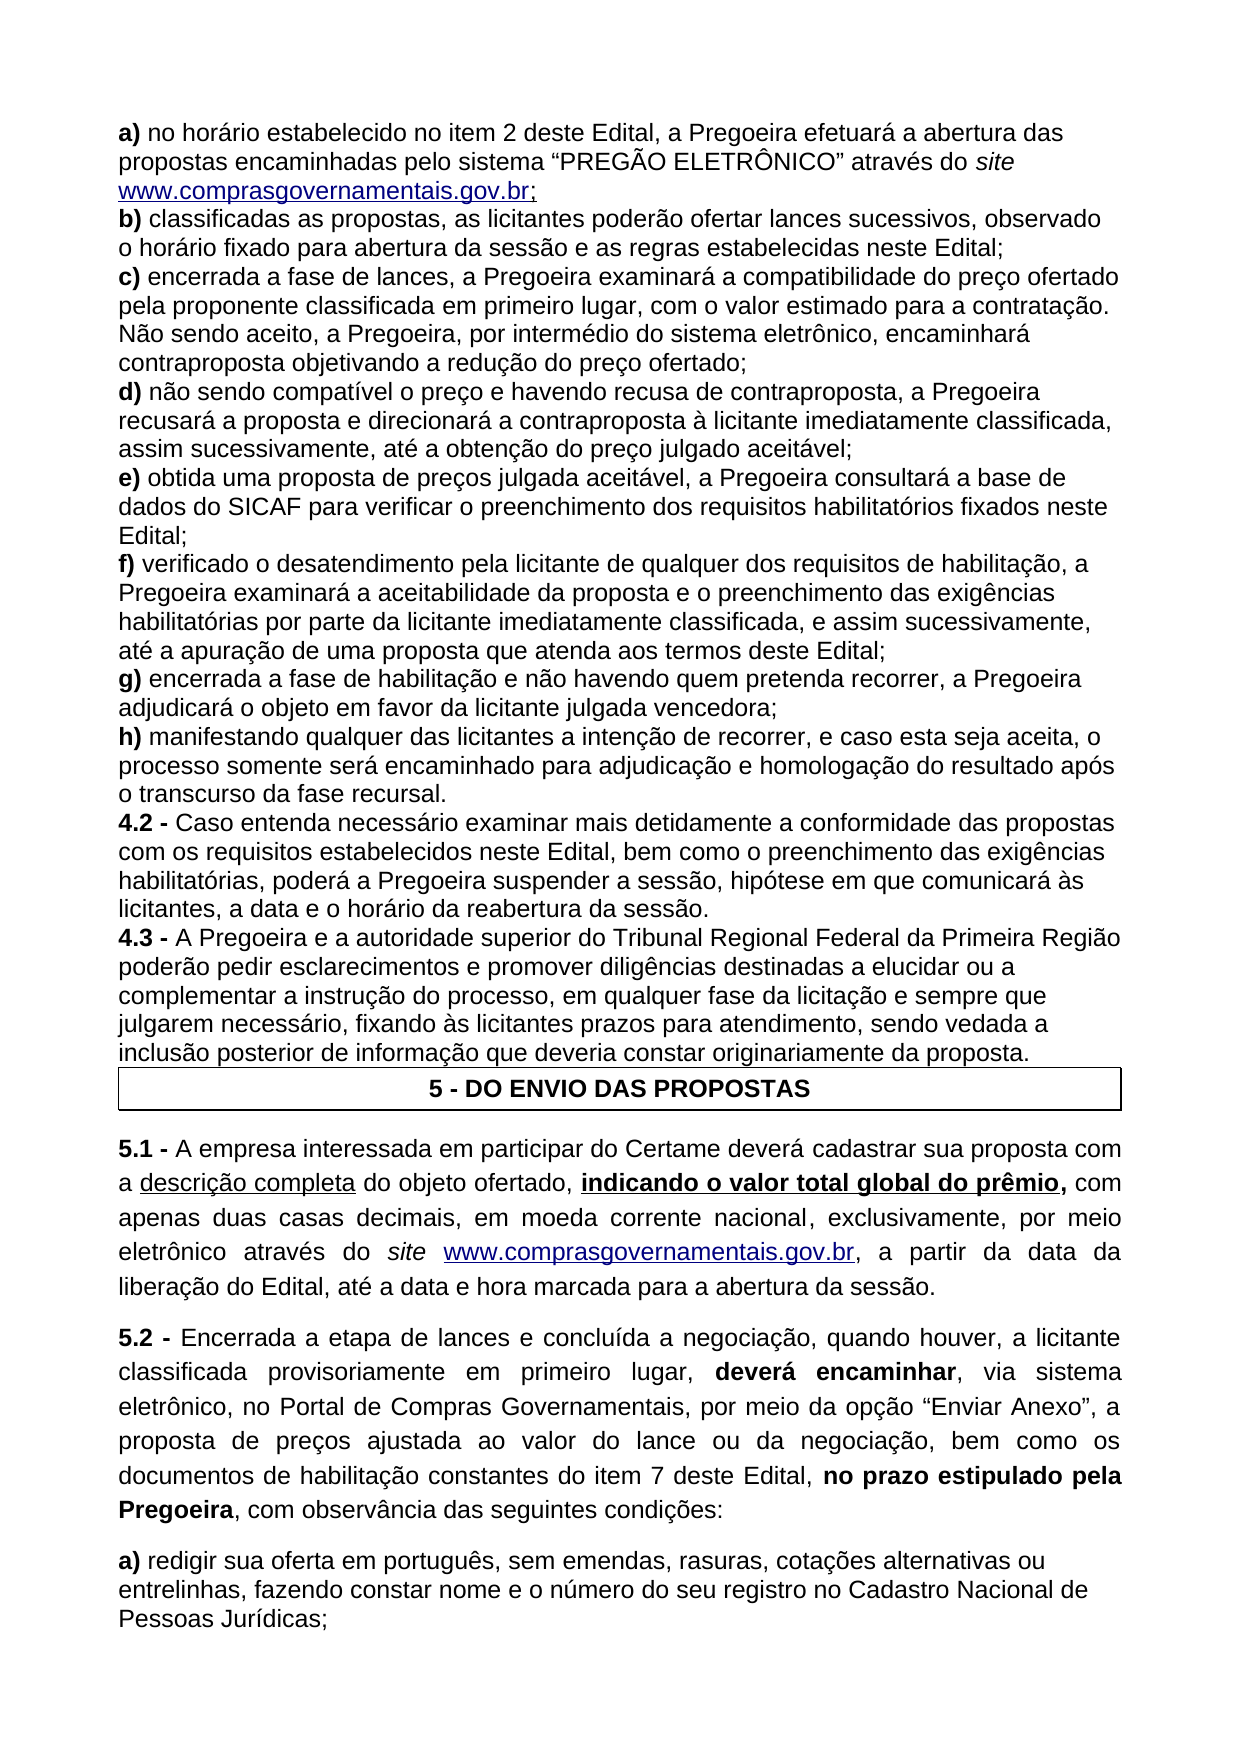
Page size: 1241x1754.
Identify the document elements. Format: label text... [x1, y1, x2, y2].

text 5 - DO ENVIO DAS PROPOSTAS [119, 1068, 1120, 1109]
text 4.3 - A Pregoeira e a autoridade superior do Tribunal Regional Federal da Primeira Região poderão pedir esclarecimentos e promover diligências destinadas a elucidar ou a complementar a instrução do processo, em qualquer fase da licitação e sempre que julgarem necessário, fixando às licitantes prazos para atendimento, sendo vedada a inclusão posterior de informação que deveria constar originariamente da proposta. [118, 923, 1122, 1067]
text f) verificado o desatendimento pela licitante de qualquer dos requisitos de habilitação, a Pregoeira examinará a aceitabilidade da proposta e o preenchimento das exigências habilitatórias por parte da licitante imediatamente classificada, e assim sucessivamente, até a apuração de uma proposta que atenda aos termos deste Edital; [118, 549, 1122, 664]
text c) encerrada a fase de lances, a Pregoeira examinará a compatibilidade do preço ofertado pela proponente classificada em primeiro lugar, com o valor estimado para a contratação. Não sendo aceito, a Pregoeira, por intermédio do sistema eletrônico, encaminhará contraproposta objetivando a redução do preço ofertado; [118, 262, 1122, 377]
text a) no horário estabelecido no item 2 deste Edital, a Pregoeira efetuará a abertura das propostas encaminhadas pelo sistema “PREGÃO ELETRÔNICO” através do site www.comprasgovernamentais.gov.br; [118, 118, 1122, 204]
text d) não sendo compatível o preço e havendo recusa de contraproposta, a Pregoeira recusará a proposta e direcionará a contraproposta à licitante imediatamente classificada, assim sucessivamente, até a obtenção do preço julgado aceitável; [118, 377, 1122, 463]
text 5.1 - A empresa interessada em participar do Certame deverá cadastrar sua proposta com a descrição completa do objeto ofertado, indicando o valor total global do prêmio, com apenas duas casas decimais, em moeda corrente nacional, exclusivamente, por meio eletrônico através do site www.comprasgovernamentais.gov.br, a partir da data da liberação do Edital, até a data e hora marcada para a abertura da sessão. [118, 1134, 1122, 1300]
text h) manifestando qualquer das licitantes a intenção de recorrer, e caso esta seja aceita, o processo somente será encaminhado para adjudicação e homologação do resultado após o transcurso da fase recursal. [118, 722, 1122, 808]
text 4.2 - Caso entenda necessário examinar mais detidamente a conformidade das propostas com os requisitos estabelecidos neste Edital, bem como o preenchimento das exigências habilitatórias, poderá a Pregoeira suspender a sessão, hipótese em que comunicará às licitantes, a data e o horário da reabertura da sessão. [118, 808, 1122, 923]
text a) redigir sua oferta em português, sem emendas, rasuras, cotações alternativas ou entrelinhas, fazendo constar nome e o número do seu registro no Cadastro Nacional de Pessoas Jurídicas; [118, 1546, 1122, 1632]
text b) classificadas as propostas, as licitantes poderão ofertar lances sucessivos, observado o horário fixado para abertura da sessão e as regras estabelecidas neste Edital; [118, 204, 1122, 262]
text 5.2 - Encerrada a etapa de lances e concluída a negociação, quando houver, a licitante classificada provisoriamente em primeiro lugar, deverá encaminhar, via sistema eletrônico, no Portal de Compras Governamentais, por meio da opção “Enviar Anexo”, a proposta de preços ajustada ao valor do lance ou da negociação, bem como os documentos de habilitação constantes do item 7 deste Edital, no prazo estipulado pela Pregoeira, com observância das seguintes condições: [118, 1323, 1122, 1524]
text g) encerrada a fase de habilitação e não havendo quem pretenda recorrer, a Pregoeira adjudicará o objeto em favor da licitante julgada vencedora; [118, 664, 1122, 722]
text e) obtida uma proposta de preços julgada aceitável, a Pregoeira consultará a base de dados do SICAF para verificar o preenchimento dos requisitos habilitatórios fixados neste Edital; [118, 463, 1122, 549]
